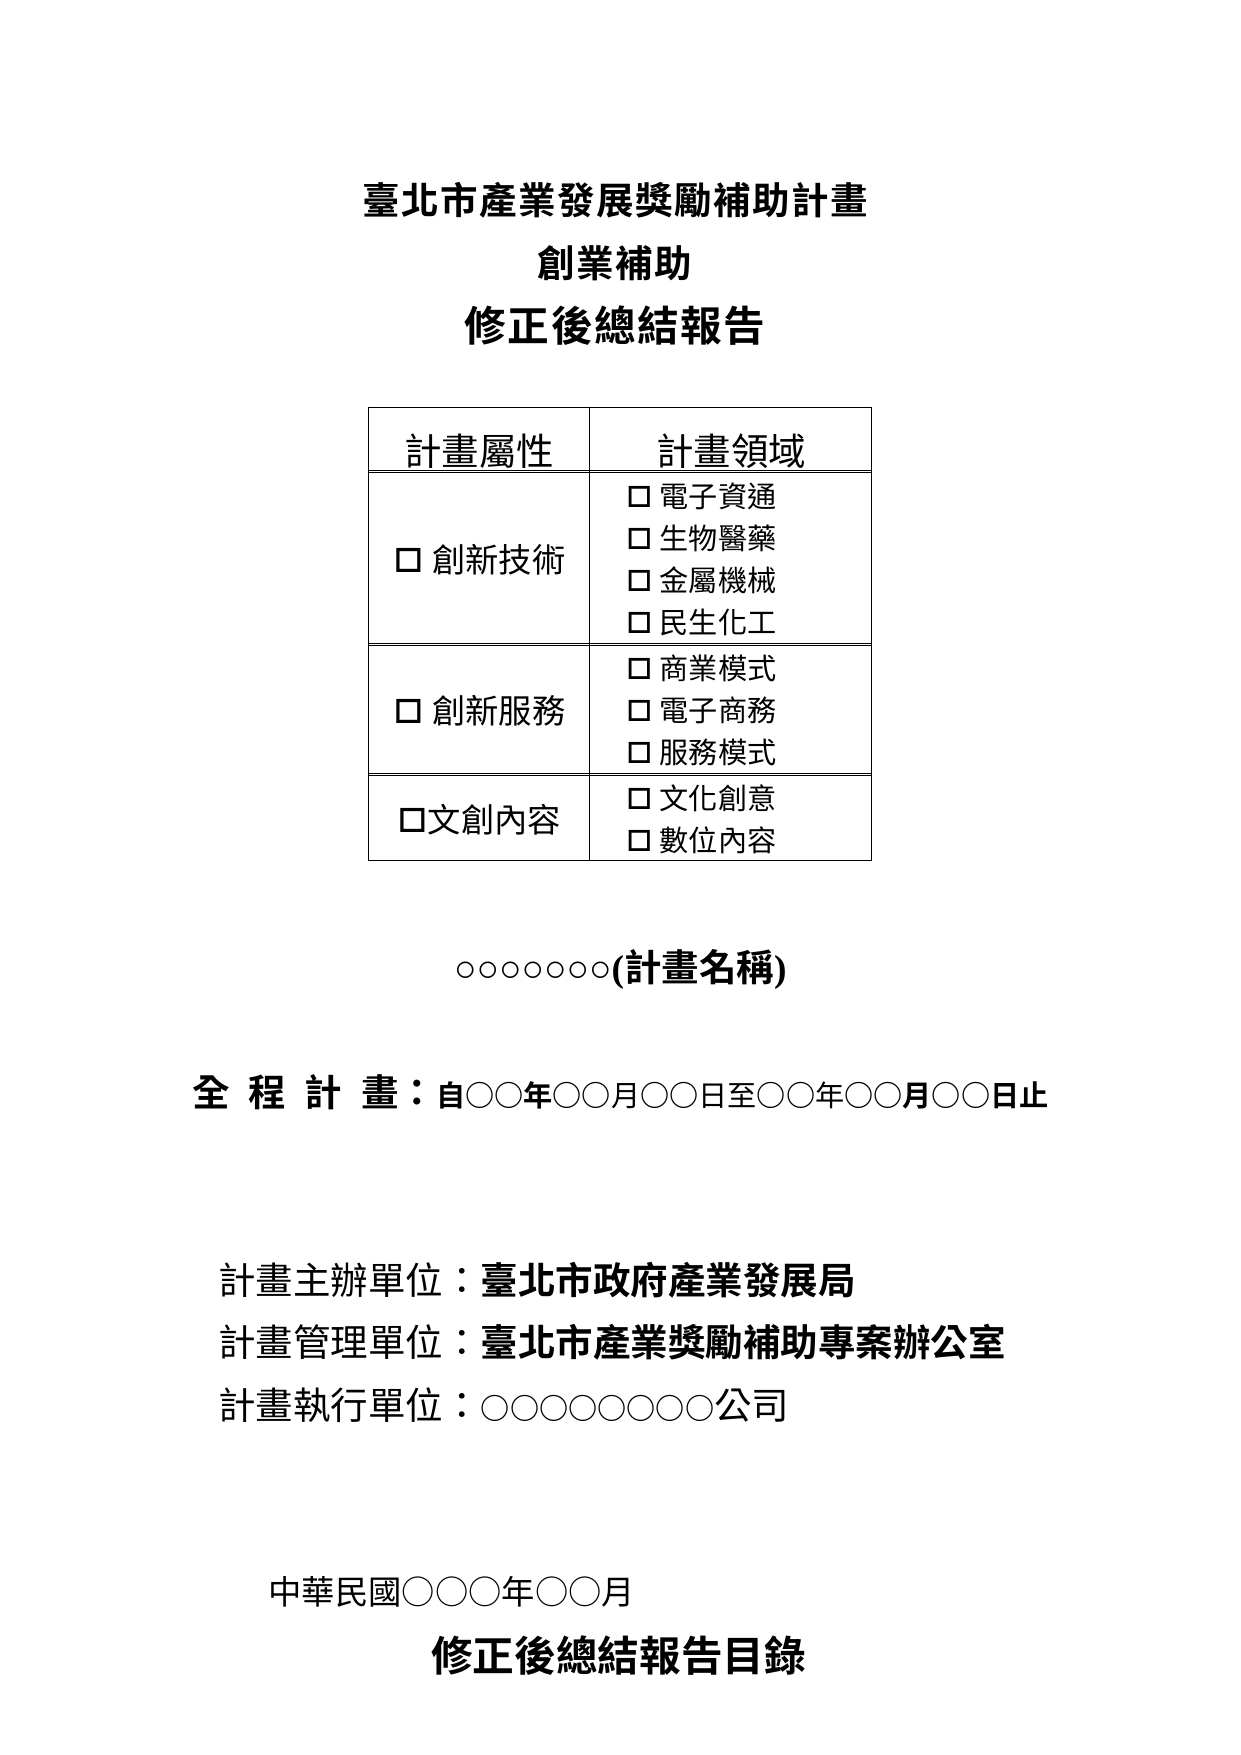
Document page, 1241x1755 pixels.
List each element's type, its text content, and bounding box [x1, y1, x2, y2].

text 中華民國○○○年○○月 [231, 1549, 962, 1611]
table_cell  創新技術 [369, 473, 589, 642]
text ○○○○○○○(計畫名稱) [118, 924, 1122, 986]
text 修正後總結報告目錄 [118, 1611, 1118, 1674]
text 全 程 計 畫：自○○年○○月○○日至○○年○○月○○日止 [118, 1049, 1122, 1111]
text 計畫執行單位：○○○○○○○○公司 [218, 1361, 1122, 1424]
table_cell  電子資通  生物醫藥  金屬機械  民生化工 [590, 473, 871, 642]
text 計畫主辦單位：臺北市政府產業發展局 [218, 1236, 1122, 1299]
text 創業補助 [118, 219, 1112, 282]
table_header 計畫屬性 [369, 408, 589, 470]
table_cell 文創內容 [369, 776, 589, 860]
table_cell  創新服務 [369, 646, 589, 772]
text 臺北市產業發展獎勵補助計畫 [118, 157, 1112, 219]
table_cell  商業模式  電子商務  服務模式 [590, 646, 871, 772]
text 計畫管理單位：臺北市產業獎勵補助專案辦公室 [218, 1299, 1122, 1361]
table_cell  文化創意  數位內容 [590, 776, 871, 860]
table_header 計畫領域 [590, 408, 871, 470]
text 修正後總結報告 [118, 282, 1112, 344]
